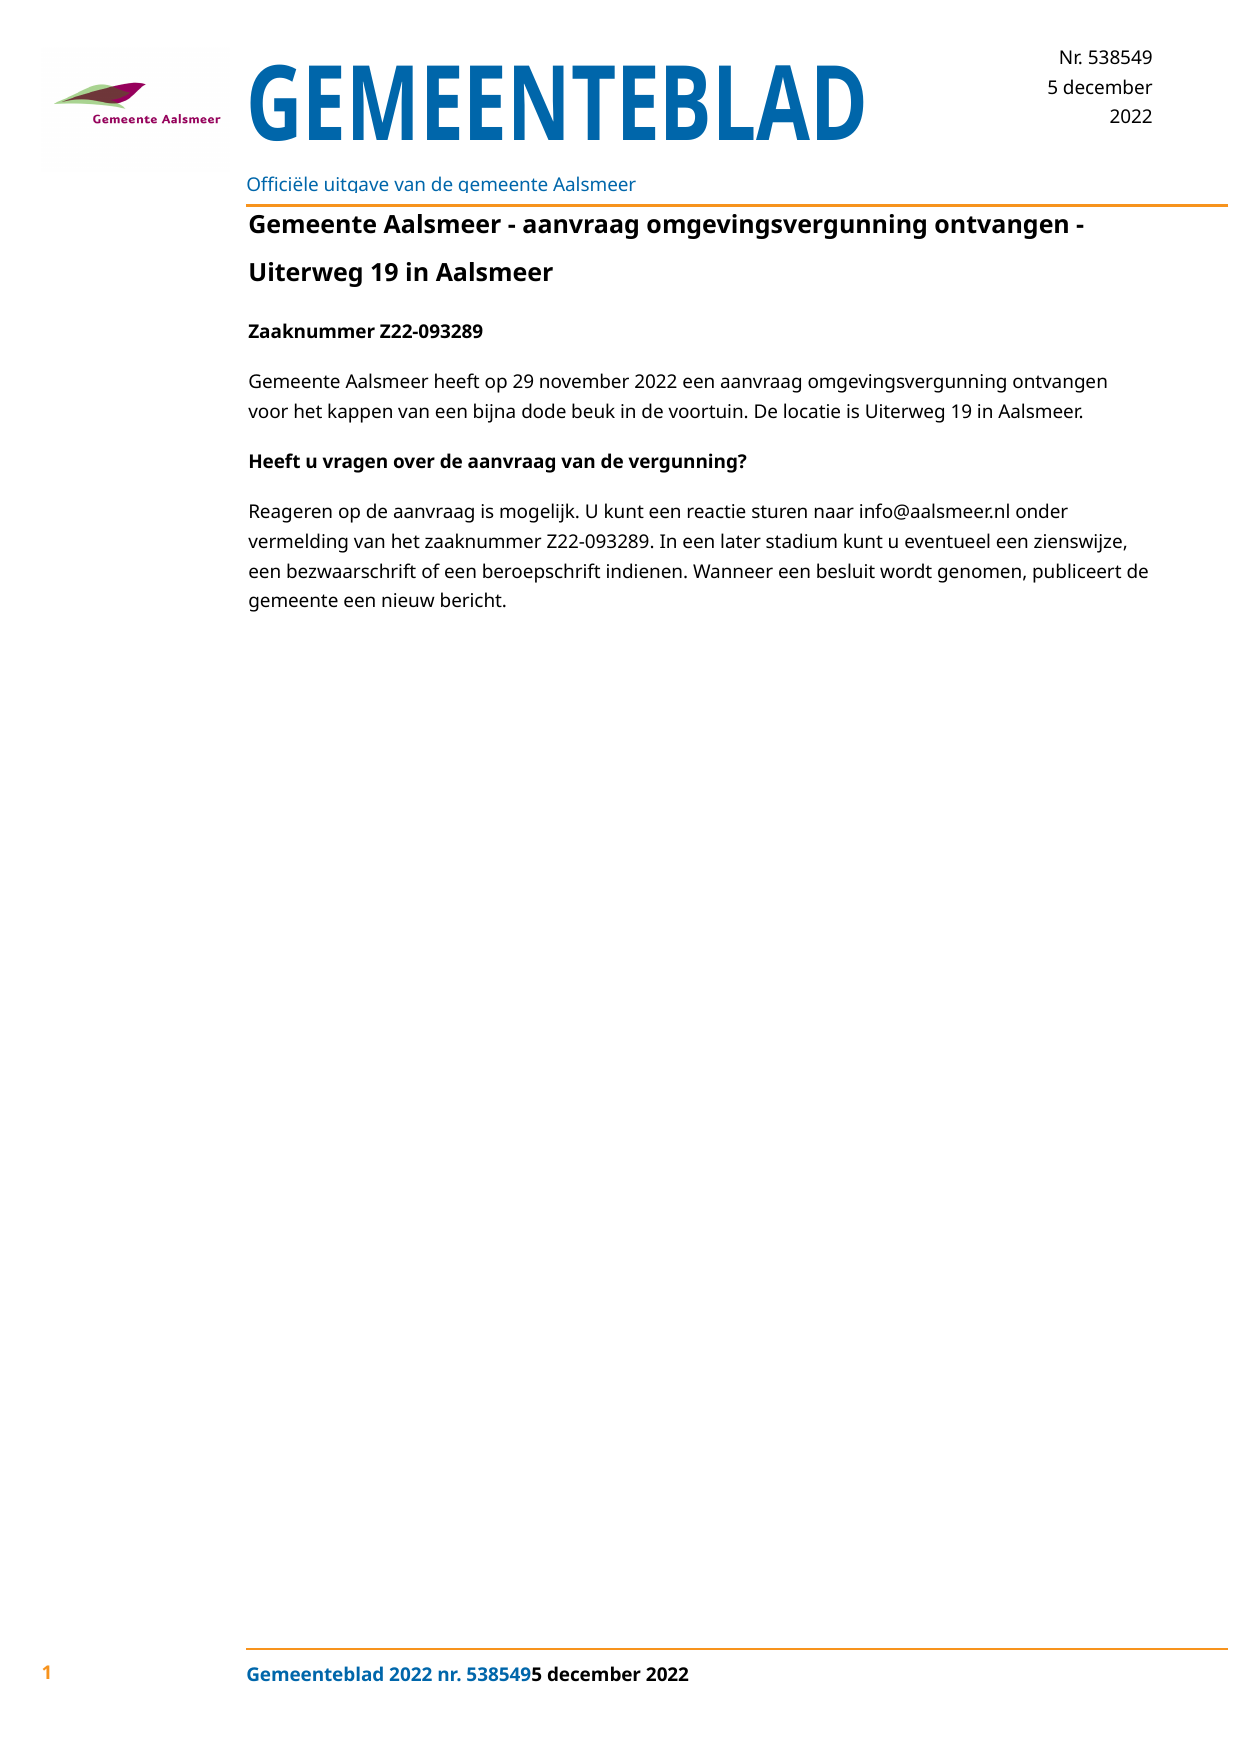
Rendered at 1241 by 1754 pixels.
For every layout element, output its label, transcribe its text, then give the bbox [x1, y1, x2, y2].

text Zaaknummer Z22-093289 [248, 318, 1152, 344]
text Gemeente Aalsmeer heeft op 29 november 2022 een aanvraag omgevingsvergunning ontvangen voor het kappen van een bijna dode beuk in de voortuin. De locatie is Uiterweg 19 in Aalsmeer. [248, 368, 1152, 424]
picture [41, 47, 231, 172]
text Reageren op de aanvraag is mogelijk. U kunt een reactie sturen naar info@aalsmeer.nl onder vermelding van het zaaknummer Z22-093289. In een later stadium kunt u eventueel een zienswijze, een bezwaarschrift of een beroepschrift indienen. Wanneer een besluit wordt genomen, publiceert de gemeente een nieuw bericht. [248, 499, 1152, 613]
text Gemeente Aalsmeer - aanvraag omgevingsvergunning ontvangen - Uiterweg 19 in Aalsmeer [248, 207, 1152, 288]
text Heeft u vragen over de aanvraag van de vergunning? [248, 448, 1152, 474]
